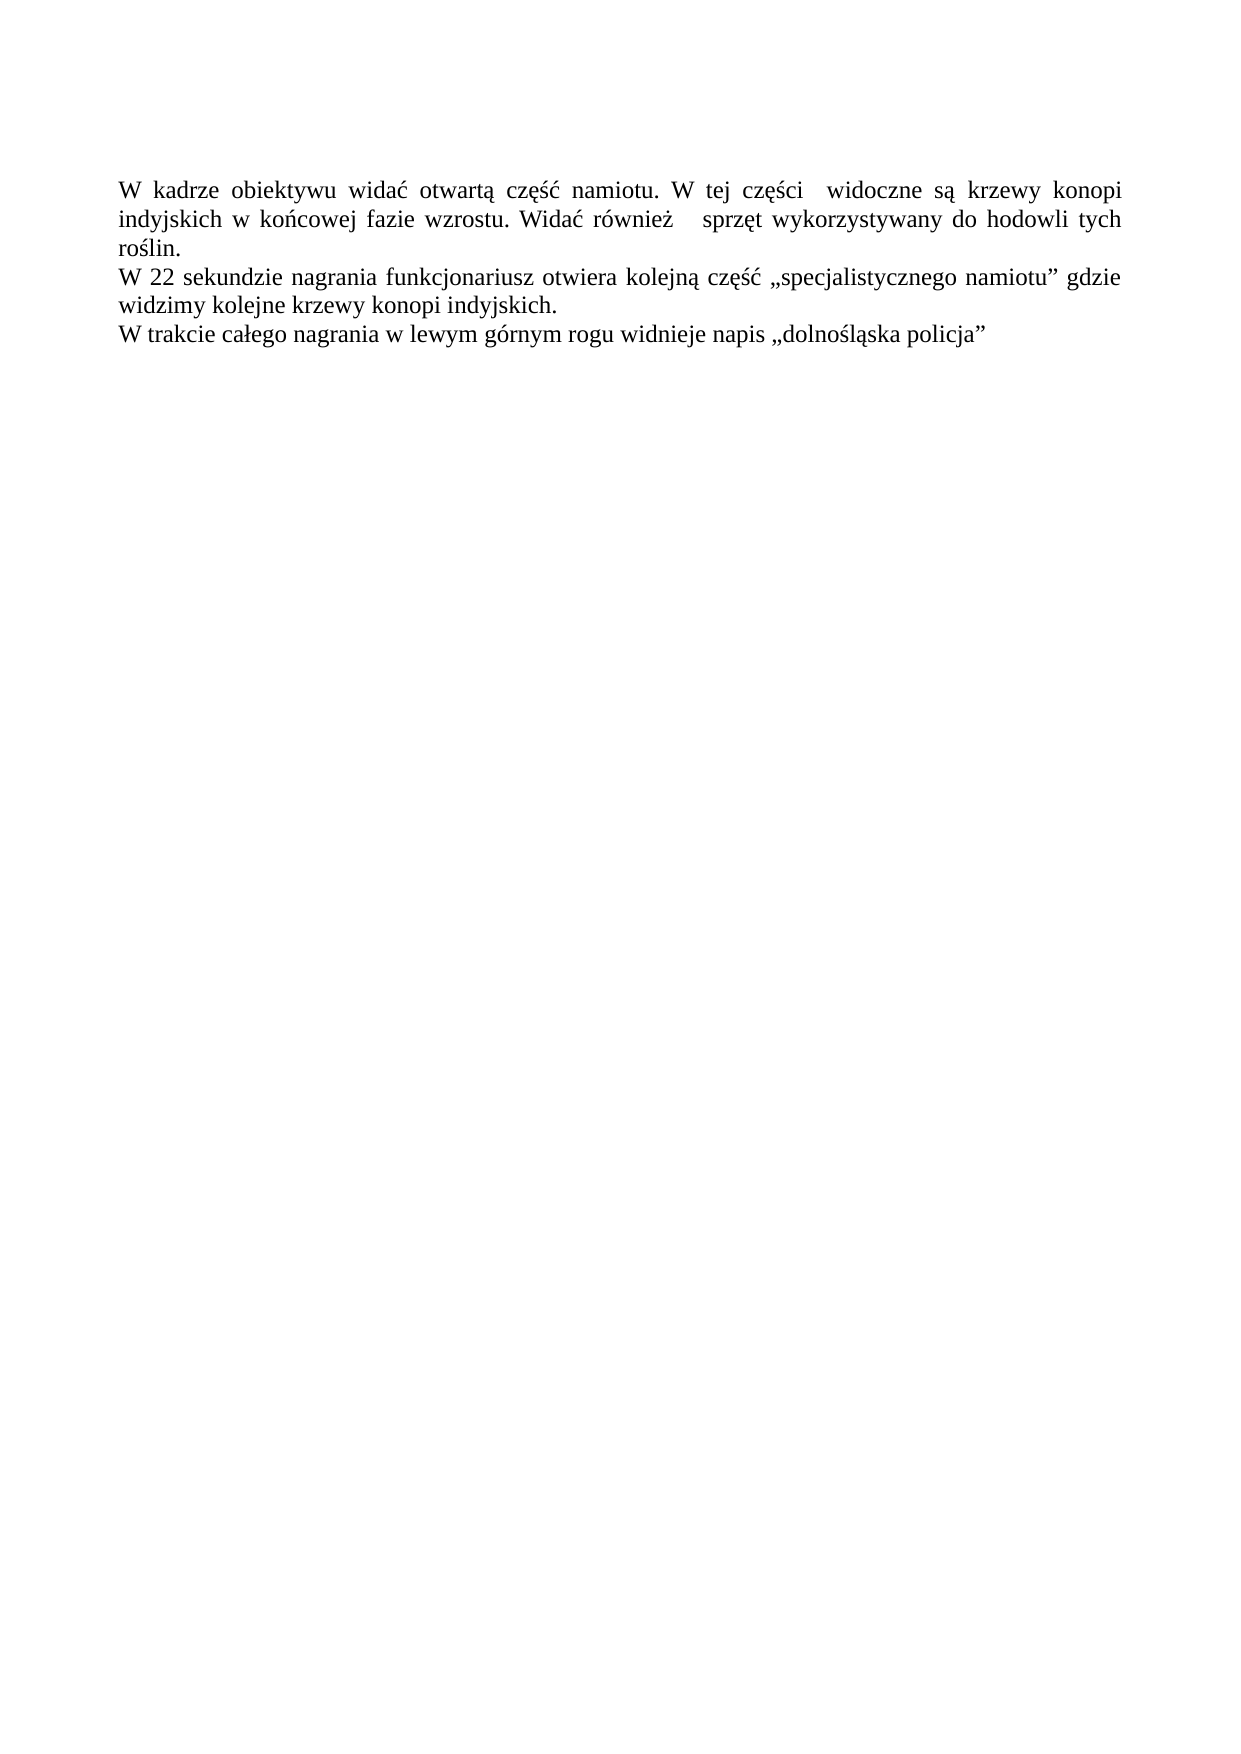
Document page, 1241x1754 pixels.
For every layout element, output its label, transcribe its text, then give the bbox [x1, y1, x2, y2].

text W kadrze obiektywu widać otwartą część namiotu. W tej części widoczne są krzewy konopi indyjskich w końcowej fazie wzrostu. Widać również sprzęt wykorzystywany do hodowli tych roślin. [118, 176, 1122, 262]
text W trakcie całego nagrania w lewym górnym rogu widnieje napis „dolnośląska policja” [118, 319, 1122, 348]
text W 22 sekundzie nagrania funkcjonariusz otwiera kolejną część „specjalistycznego namiotu” gdzie widzimy kolejne krzewy konopi indyjskich. [118, 262, 1122, 319]
